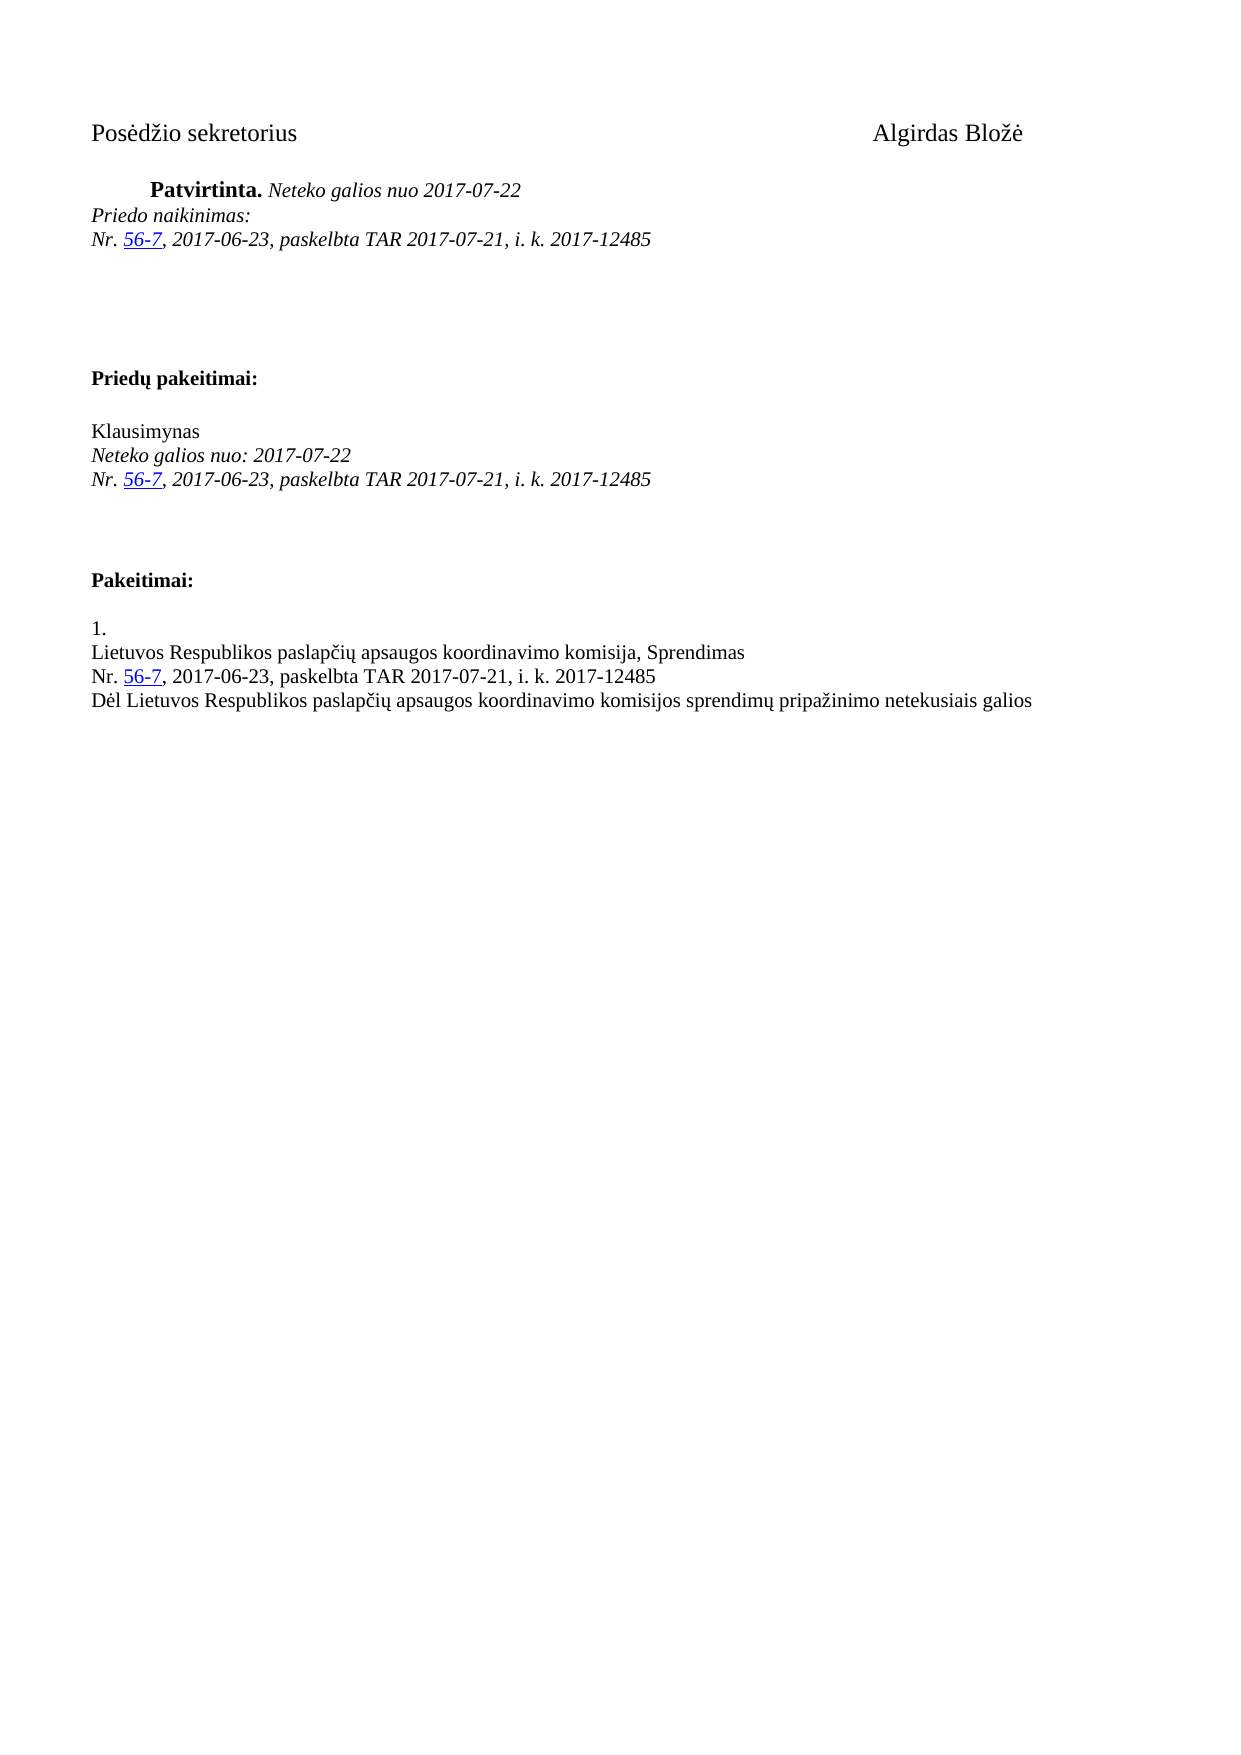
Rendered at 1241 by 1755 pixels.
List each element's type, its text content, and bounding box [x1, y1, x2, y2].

text Nr. 56-7, 2017-06-23, paskelbta TAR 2017-07-21, i. k. 2017-12485 [91, 467, 1162, 491]
text Lietuvos Respublikos paslapčių apsaugos koordinavimo komisija, Sprendimas [91, 640, 1162, 664]
text Pakeitimai: [91, 568, 1162, 592]
text Posėdžio sekretorius Algirdas Bložė [91, 118, 1162, 147]
text Klausimynas [91, 419, 1162, 443]
text 1. [91, 616, 1162, 640]
text Dėl Lietuvos Respublikos paslapčių apsaugos koordinavimo komisijos sprendimų pripažinimo netekusiais galios [91, 688, 1162, 712]
text Priedo naikinimas: [91, 203, 1162, 227]
text Nr. 56-7, 2017-06-23, paskelbta TAR 2017-07-21, i. k. 2017-12485 [91, 664, 1162, 688]
text Nr. 56-7, 2017-06-23, paskelbta TAR 2017-07-21, i. k. 2017-12485 [91, 227, 1162, 251]
text Priedų pakeitimai: [91, 366, 1162, 390]
text Patvirtinta. Neteko galios nuo 2017-07-22 [91, 176, 1162, 203]
text Neteko galios nuo: 2017-07-22 [91, 443, 1162, 467]
